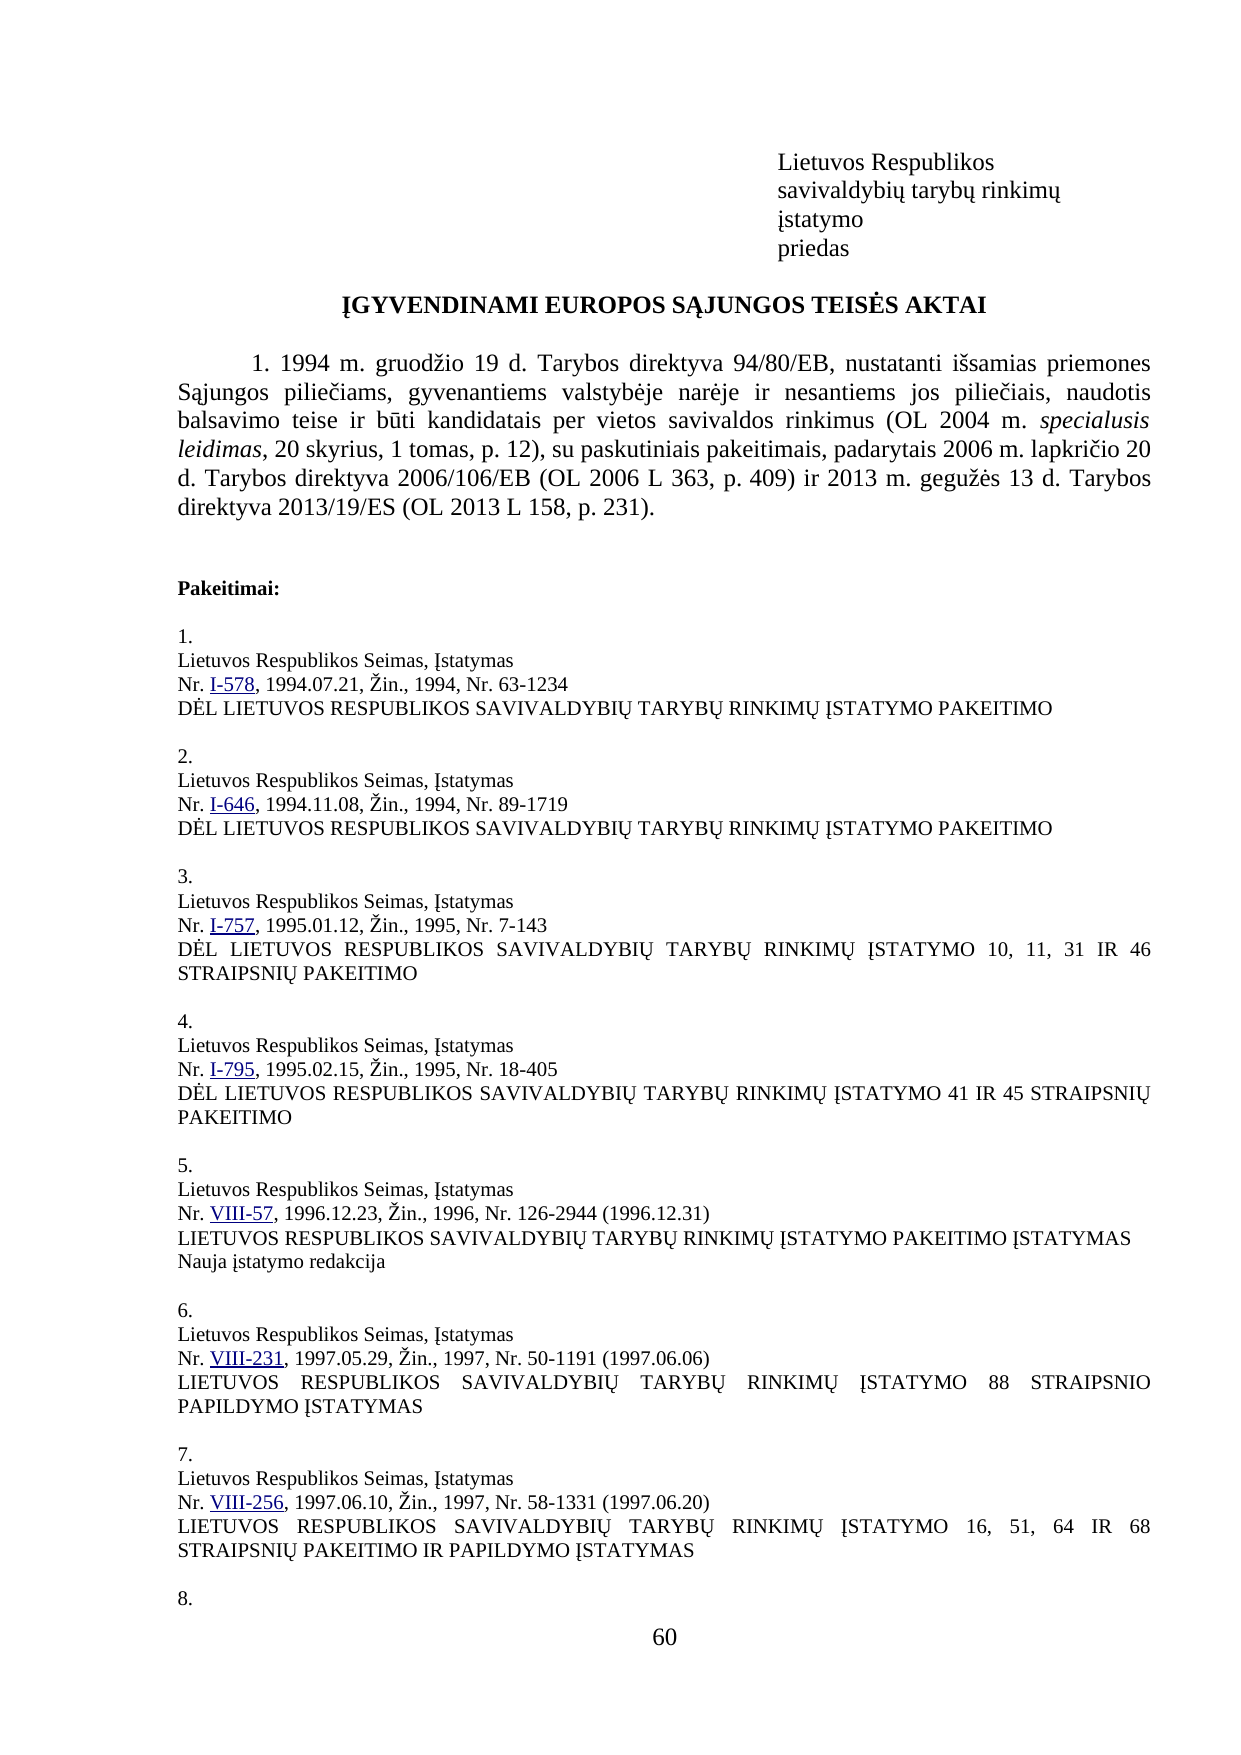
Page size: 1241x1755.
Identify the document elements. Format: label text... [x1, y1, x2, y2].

text DĖL LIETUVOS RESPUBLIKOS SAVIVALDYBIŲ TARYBŲ RINKIMŲ ĮSTATYMO 41 IR 45 STRAIPSNIŲ PAKEITIMO [177, 1081, 1152, 1129]
text Nr. VIII-231, 1997.05.29, Žin., 1997, Nr. 50-1191 (1997.06.06) [177, 1346, 1152, 1370]
text Lietuvos Respublikos Seimas, Įstatymas [177, 648, 1152, 672]
text Nr. I-646, 1994.11.08, Žin., 1994, Nr. 89-1719 [177, 792, 1152, 816]
text savivaldybių tarybų rinkimų [177, 176, 1152, 204]
text 1. [177, 624, 1152, 648]
text 3. [177, 864, 1152, 888]
text 6. [177, 1298, 1152, 1322]
text 8. [177, 1586, 1152, 1610]
text DĖL LIETUVOS RESPUBLIKOS SAVIVALDYBIŲ TARYBŲ RINKIMŲ ĮSTATYMO 10, 11, 31 IR 46 STRAIPSNIŲ PAKEITIMO [177, 937, 1152, 985]
text Lietuvos Respublikos Seimas, Įstatymas [177, 888, 1152, 913]
text 1. 1994 m. gruodžio 19 d. Tarybos direktyva 94/80/EB, nustatanti išsamias priemones Sąjungos piliečiams, gyvenantiems valstybėje narėje ir nesantiems jos piliečiais, naudotis balsavimo teise ir būti kandidatais per vietos savivaldos rinkimus (OL 2004 m. specialusis leidimas, 20 skyrius, 1 tomas, p. 12), su paskutiniais pakeitimais, padarytais 2006 m. lapkričio 20 d. Tarybos direktyva 2006/106/EB (OL 2006 L 363, p. 409) ir 2013 m. gegužės 13 d. Tarybos direktyva 2013/19/ES (OL 2013 L 158, p. 231). [177, 348, 1152, 521]
text Lietuvos Respublikos Seimas, Įstatymas [177, 1177, 1152, 1201]
text Lietuvos Respublikos Seimas, Įstatymas [177, 1322, 1152, 1346]
text DĖL LIETUVOS RESPUBLIKOS SAVIVALDYBIŲ TARYBŲ RINKIMŲ ĮSTATYMO PAKEITIMO [177, 696, 1152, 720]
text 2. [177, 744, 1152, 768]
text 5. [177, 1153, 1152, 1177]
text Nr. I-757, 1995.01.12, Žin., 1995, Nr. 7-143 [177, 913, 1152, 937]
text Lietuvos Respublikos Seimas, Įstatymas [177, 1033, 1152, 1057]
text Nr. I-578, 1994.07.21, Žin., 1994, Nr. 63-1234 [177, 672, 1152, 696]
text Lietuvos Respublikos Seimas, Įstatymas [177, 1466, 1152, 1490]
text Nauja įstatymo redakcija [177, 1249, 1152, 1273]
text Lietuvos Respublikos [177, 147, 1152, 176]
text Lietuvos Respublikos Seimas, Įstatymas [177, 768, 1152, 792]
text Nr. VIII-57, 1996.12.23, Žin., 1996, Nr. 126-2944 (1996.12.31) [177, 1201, 1152, 1225]
text LIETUVOS RESPUBLIKOS SAVIVALDYBIŲ TARYBŲ RINKIMŲ ĮSTATYMO 88 STRAIPSNIO PAPILDYMO ĮSTATYMAS [177, 1370, 1152, 1418]
text DĖL LIETUVOS RESPUBLIKOS SAVIVALDYBIŲ TARYBŲ RINKIMŲ ĮSTATYMO PAKEITIMO [177, 816, 1152, 840]
text Nr. VIII-256, 1997.06.10, Žin., 1997, Nr. 58-1331 (1997.06.20) [177, 1490, 1152, 1514]
text 4. [177, 1009, 1152, 1033]
text Pakeitimai: [177, 576, 1152, 600]
text priedas [177, 233, 1152, 262]
text LIETUVOS RESPUBLIKOS SAVIVALDYBIŲ TARYBŲ RINKIMŲ ĮSTATYMO 16, 51, 64 IR 68 STRAIPSNIŲ PAKEITIMO IR PAPILDYMO ĮSTATYMAS [177, 1514, 1152, 1562]
text įstatymo [177, 204, 1152, 233]
text ĮGYVENDINAMI EUROPOS SĄJUNGOS TEISĖS AKTAI [177, 291, 1152, 319]
text 7. [177, 1442, 1152, 1466]
text LIETUVOS RESPUBLIKOS SAVIVALDYBIŲ TARYBŲ RINKIMŲ ĮSTATYMO PAKEITIMO ĮSTATYMAS [177, 1225, 1152, 1249]
text Nr. I-795, 1995.02.15, Žin., 1995, Nr. 18-405 [177, 1057, 1152, 1081]
